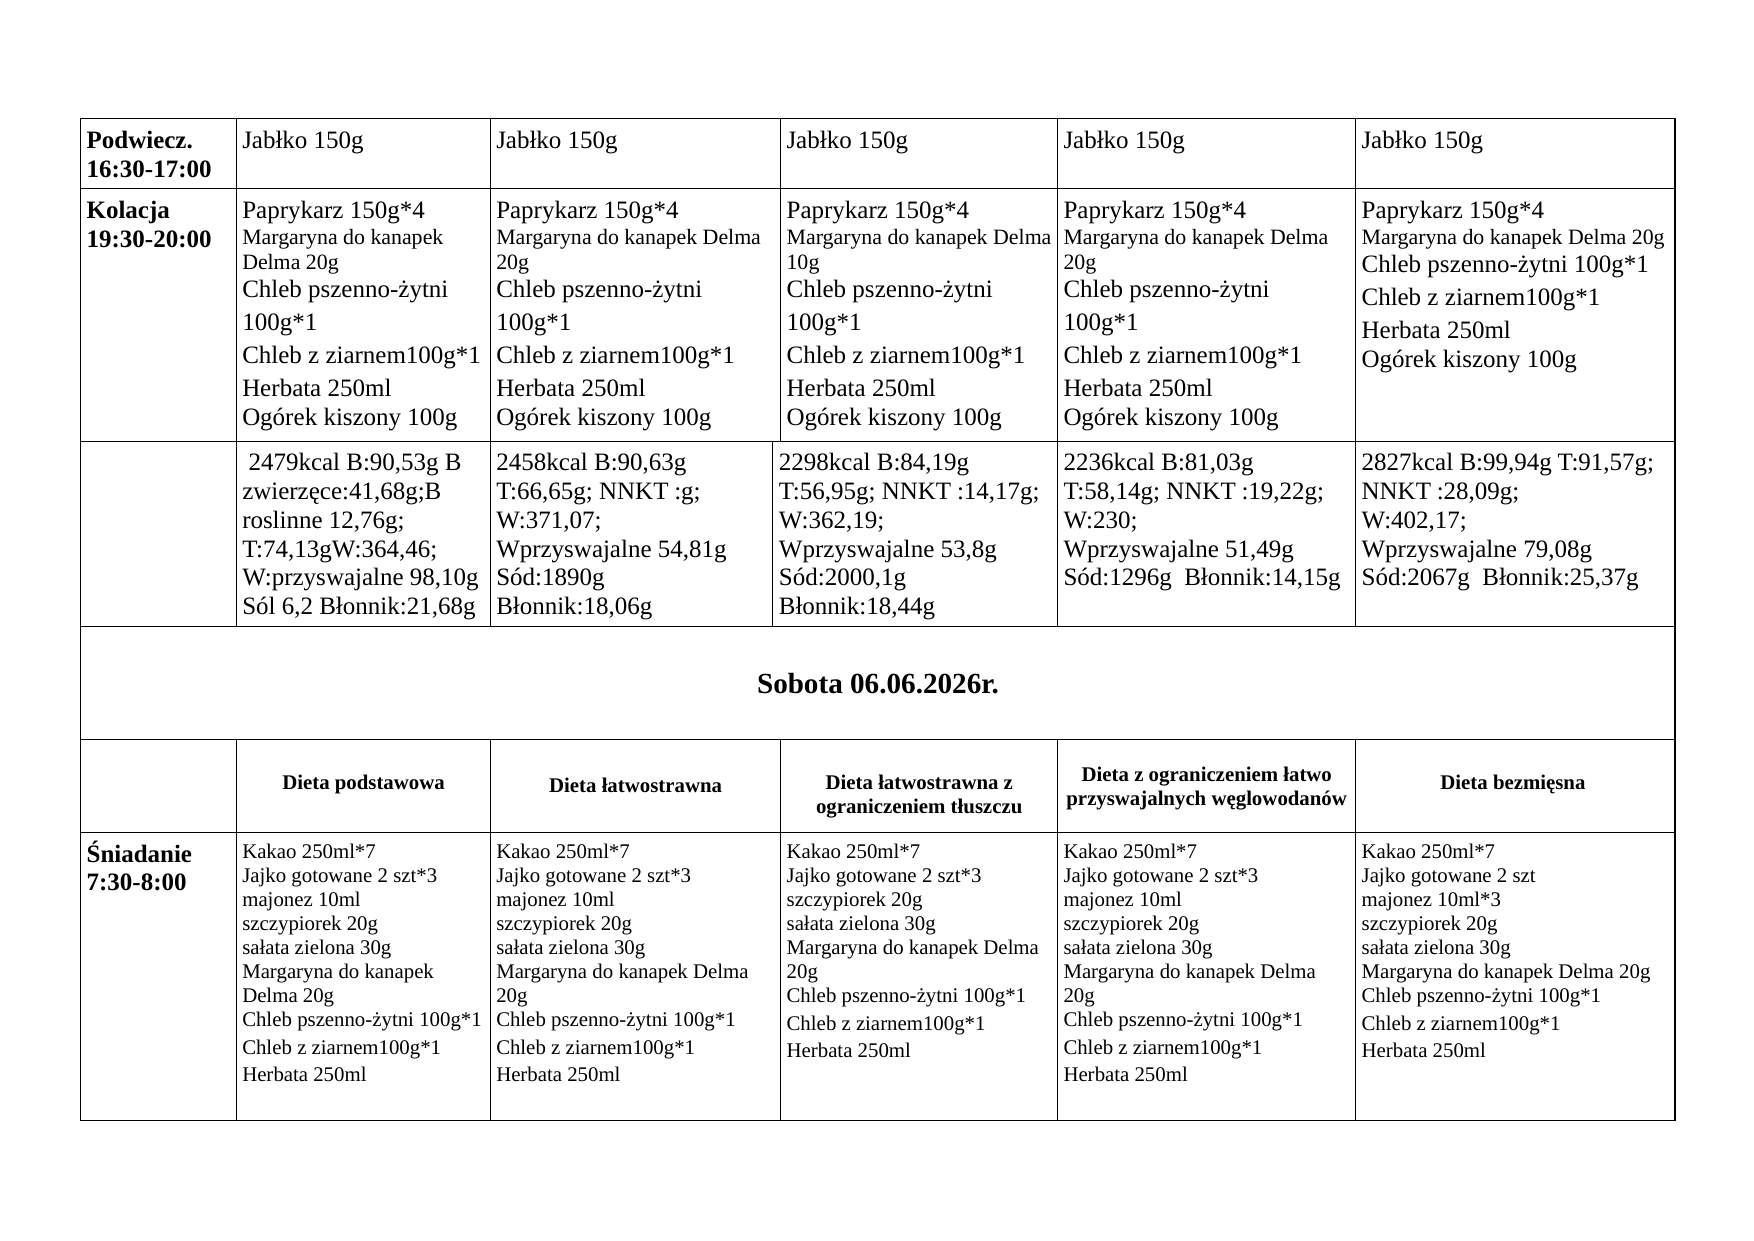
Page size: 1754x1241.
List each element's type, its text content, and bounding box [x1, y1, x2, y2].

table_cell Paprykarz 150g*4 Margaryna do kanapek Delma 10g Chleb pszenno-żytni 100g*1 Chleb z ziarnem100g*1 Herbata 250ml Ogórek kiszony 100g [781, 189, 1057, 441]
table_cell Jabłko 150g [491, 119, 780, 188]
table_cell Kakao 250ml*7 Jajko gotowane 2 szt*3 szczypiorek 20g sałata zielona 30g Margaryna do kanapek Delma 20g Chleb pszenno-żytni 100g*1 Chleb z ziarnem100g*1 Herbata 250ml [781, 833, 1057, 1120]
table_cell Dieta podstawowa [237, 740, 490, 832]
table_cell Jabłko 150g [1356, 119, 1674, 188]
table_cell Dieta łatwostrawna [491, 740, 780, 832]
table_cell Kakao 250ml*7 Jajko gotowane 2 szt*3 majonez 10ml szczypiorek 20g sałata zielona 30g Margaryna do kanapek Delma 20g Chleb pszenno-żytni 100g*1 Chleb z ziarnem100g*1 Herbata 250ml [1058, 833, 1355, 1120]
table_cell Sobota 06.06.2026r. [81, 627, 1674, 739]
table_cell Kakao 250ml*7 Jajko gotowane 2 szt*3 majonez 10ml szczypiorek 20g sałata zielona 30g Margaryna do kanapek Delma 20g Chleb pszenno-żytni 100g*1 Chleb z ziarnem100g*1 Herbata 250ml [237, 833, 490, 1120]
table_cell Jabłko 150g [781, 119, 1057, 188]
table_cell [81, 740, 236, 832]
table_cell Jabłko 150g [1058, 119, 1355, 188]
table_cell Śniadanie 7:30-8:00 [81, 833, 236, 1120]
table_cell 2827kcal B:99,94g T:91,57g; NNKT :28,09g; W:402,17; Wprzyswajalne 79,08g Sód:2067g Błonnik:25,37g [1356, 442, 1674, 626]
table_cell 2479kcal B:90,53g B zwierzęce:41,68g;B roslinne 12,76g; T:74,13gW:364,46; W:przyswajalne 98,10g Sól 6,2 Błonnik:21,68g [237, 442, 490, 626]
table_cell Dieta łatwostrawna z ograniczeniem tłuszczu [781, 740, 1057, 832]
table_cell Paprykarz 150g*4 Margaryna do kanapek Delma 20g Chleb pszenno-żytni 100g*1 Chleb z ziarnem100g*1 Herbata 250ml Ogórek kiszony 100g [237, 189, 490, 441]
table_cell Jabłko 150g [237, 119, 490, 188]
table_cell Dieta z ograniczeniem łatwo przyswajalnych węglowodanów [1058, 740, 1355, 832]
table_cell 2458kcal B:90,63g T:66,65g; NNKT :g; W:371,07; Wprzyswajalne 54,81g Sód:1890g Błonnik:18,06g [491, 442, 772, 626]
table_cell Kakao 250ml*7 Jajko gotowane 2 szt*3 majonez 10ml szczypiorek 20g sałata zielona 30g Margaryna do kanapek Delma 20g Chleb pszenno-żytni 100g*1 Chleb z ziarnem100g*1 Herbata 250ml [491, 833, 780, 1120]
table_cell Paprykarz 150g*4 Margaryna do kanapek Delma 20g Chleb pszenno-żytni 100g*1 Chleb z ziarnem100g*1 Herbata 250ml Ogórek kiszony 100g [1356, 189, 1674, 441]
table_cell Podwiecz. 16:30-17:00 [81, 119, 236, 188]
table_cell Kakao 250ml*7 Jajko gotowane 2 szt majonez 10ml*3 szczypiorek 20g sałata zielona 30g Margaryna do kanapek Delma 20g Chleb pszenno-żytni 100g*1 Chleb z ziarnem100g*1 Herbata 250ml [1356, 833, 1674, 1120]
table_cell 2236kcal B:81,03g T:58,14g; NNKT :19,22g; W:230; Wprzyswajalne 51,49g Sód:1296g Błonnik:14,15g [1058, 442, 1355, 626]
table_cell Paprykarz 150g*4 Margaryna do kanapek Delma 20g Chleb pszenno-żytni 100g*1 Chleb z ziarnem100g*1 Herbata 250ml Ogórek kiszony 100g [1058, 189, 1355, 441]
table_cell [81, 442, 236, 626]
table_cell 2298kcal B:84,19g T:56,95g; NNKT :14,17g; W:362,19; Wprzyswajalne 53,8g Sód:2000,1g Błonnik:18,44g [773, 442, 1057, 626]
table_cell Kolacja 19:30-20:00 [81, 189, 236, 441]
table_cell Paprykarz 150g*4 Margaryna do kanapek Delma 20g Chleb pszenno-żytni 100g*1 Chleb z ziarnem100g*1 Herbata 250ml Ogórek kiszony 100g [491, 189, 780, 441]
table_cell Dieta bezmięsna [1356, 740, 1674, 832]
